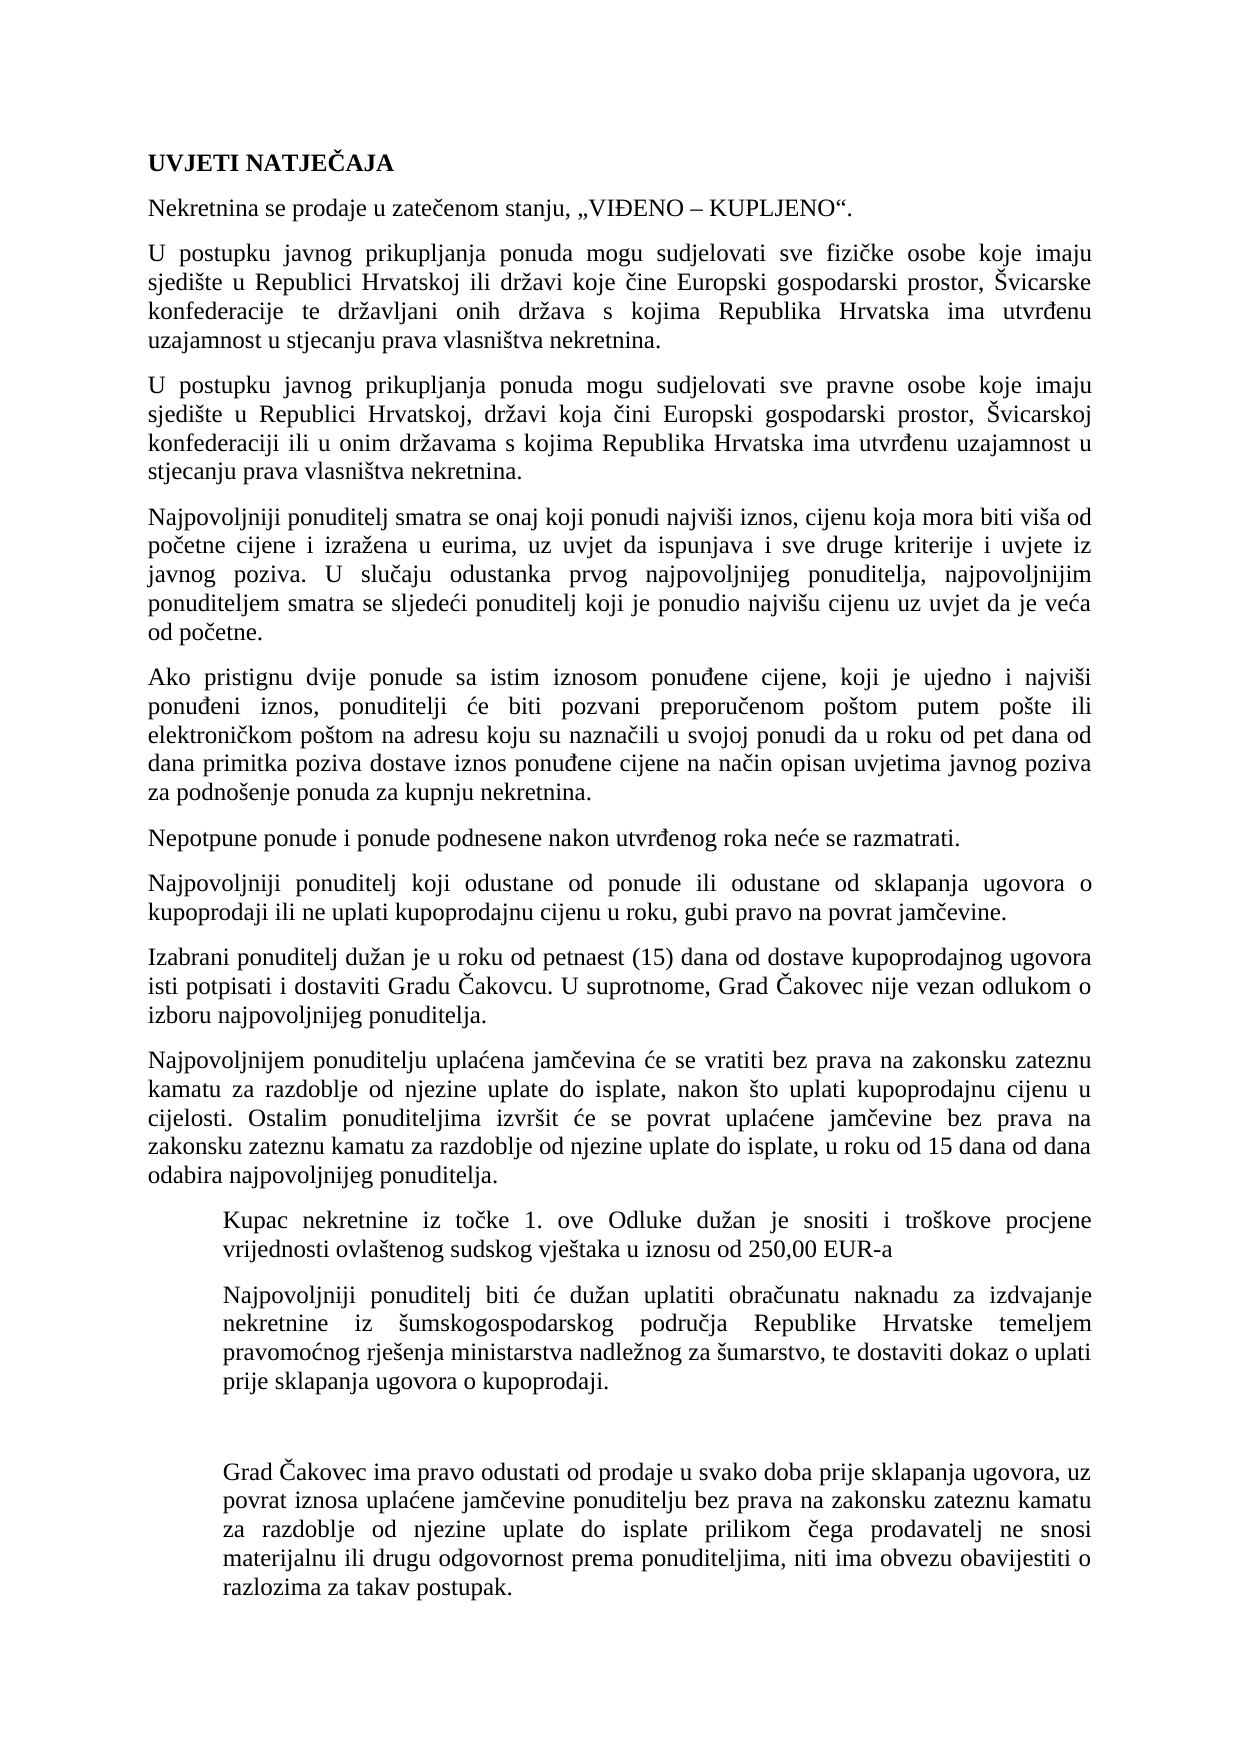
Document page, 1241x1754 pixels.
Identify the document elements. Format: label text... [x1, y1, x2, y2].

text Najpovoljniji ponuditelj biti će dužan uplatiti obračunatu naknadu za izdvajanje nekretnine iz šumskogospodarskog područja Republike Hrvatske temeljem pravomoćnog rješenja ministarstva nadležnog za šumarstvo, te dostaviti dokaz o uplati prije sklapanja ugovora o kupoprodaji. [223, 1280, 1093, 1395]
text Nekretnina se prodaje u zatečenom stanju, „VIĐENO – KUPLJENO“. [148, 193, 1093, 222]
text Grad Čakovec ima pravo odustati od prodaje u svako doba prije sklapanja ugovora, uz povrat iznosa uplaćene jamčevine ponuditelju bez prava na zakonsku zateznu kamatu za razdoblje od njezine uplate do isplate prilikom čega prodavatelj ne snosi materijalnu ili drugu odgovornost prema ponuditeljima, niti ima obvezu obavijestiti o razlozima za takav postupak. [223, 1457, 1093, 1601]
text Najpovoljniji ponuditelj smatra se onaj koji ponudi najviši iznos, cijenu koja mora biti viša od početne cijene i izražena u eurima, uz uvjet da ispunjava i sve druge kriterije i uvjete iz javnog poziva. U slučaju odustanka prvog najpovoljnijeg ponuditelja, najpovoljnijim ponuditeljem smatra se sljedeći ponuditelj koji je ponudio najvišu cijenu uz uvjet da je veća od početne. [148, 502, 1093, 646]
text U postupku javnog prikupljanja ponuda mogu sudjelovati sve fizičke osobe koje imaju sjedište u Republici Hrvatskoj ili državi koje čine Europski gospodarski prostor, Švicarske konfederacije te državljani onih država s kojima Republika Hrvatska ima utvrđenu uzajamnost u stjecanju prava vlasništva nekretnina. [148, 238, 1093, 353]
text Izabrani ponuditelj dužan je u roku od petnaest (15) dana od dostave kupoprodajnog ugovora isti potpisati i dostaviti Gradu Čakovcu. U suprotnome, Grad Čakovec nije vezan odlukom o izboru najpovoljnijeg ponuditelja. [148, 942, 1093, 1028]
text Najpovoljniji ponuditelj koji odustane od ponude ili odustane od sklapanja ugovora o kupoprodaji ili ne uplati kupoprodajnu cijenu u roku, gubi pravo na povrat jamčevine. [148, 868, 1093, 926]
text Kupac nekretnine iz točke 1. ove Odluke dužan je snositi i troškove procjene vrijednosti ovlaštenog sudskog vještaka u iznosu od 250,00 EUR-a [223, 1206, 1093, 1263]
text Nepotpune ponude i ponude podnesene nakon utvrđenog roka neće se razmatrati. [148, 823, 1093, 851]
text UVJETI NATJEČAJA [148, 148, 1093, 176]
text Ako pristignu dvije ponude sa istim iznosom ponuđene cijene, koji je ujedno i najviši ponuđeni iznos, ponuditelji će biti pozvani preporučenom poštom putem pošte ili elektroničkom poštom na adresu koju su naznačili u svojoj ponudi da u roku od pet dana od dana primitka poziva dostave iznos ponuđene cijene na način opisan uvjetima javnog poziva za podnošenje ponuda za kupnju nekretnina. [148, 662, 1093, 806]
text Najpovoljnijem ponuditelju uplaćena jamčevina će se vratiti bez prava na zakonsku zateznu kamatu za razdoblje od njezine uplate do isplate, nakon što uplati kupoprodajnu cijenu u cijelosti. Ostalim ponuditeljima izvršit će se povrat uplaćene jamčevine bez prava na zakonsku zateznu kamatu za razdoblje od njezine uplate do isplate, u roku od 15 dana od dana odabira najpovoljnijeg ponuditelja. [148, 1045, 1093, 1189]
text U postupku javnog prikupljanja ponuda mogu sudjelovati sve pravne osobe koje imaju sjedište u Republici Hrvatskoj, državi koja čini Europski gospodarski prostor, Švicarskoj konfederaciji ili u onim državama s kojima Republika Hrvatska ima utvrđenu uzajamnost u stjecanju prava vlasništva nekretnina. [148, 370, 1093, 485]
